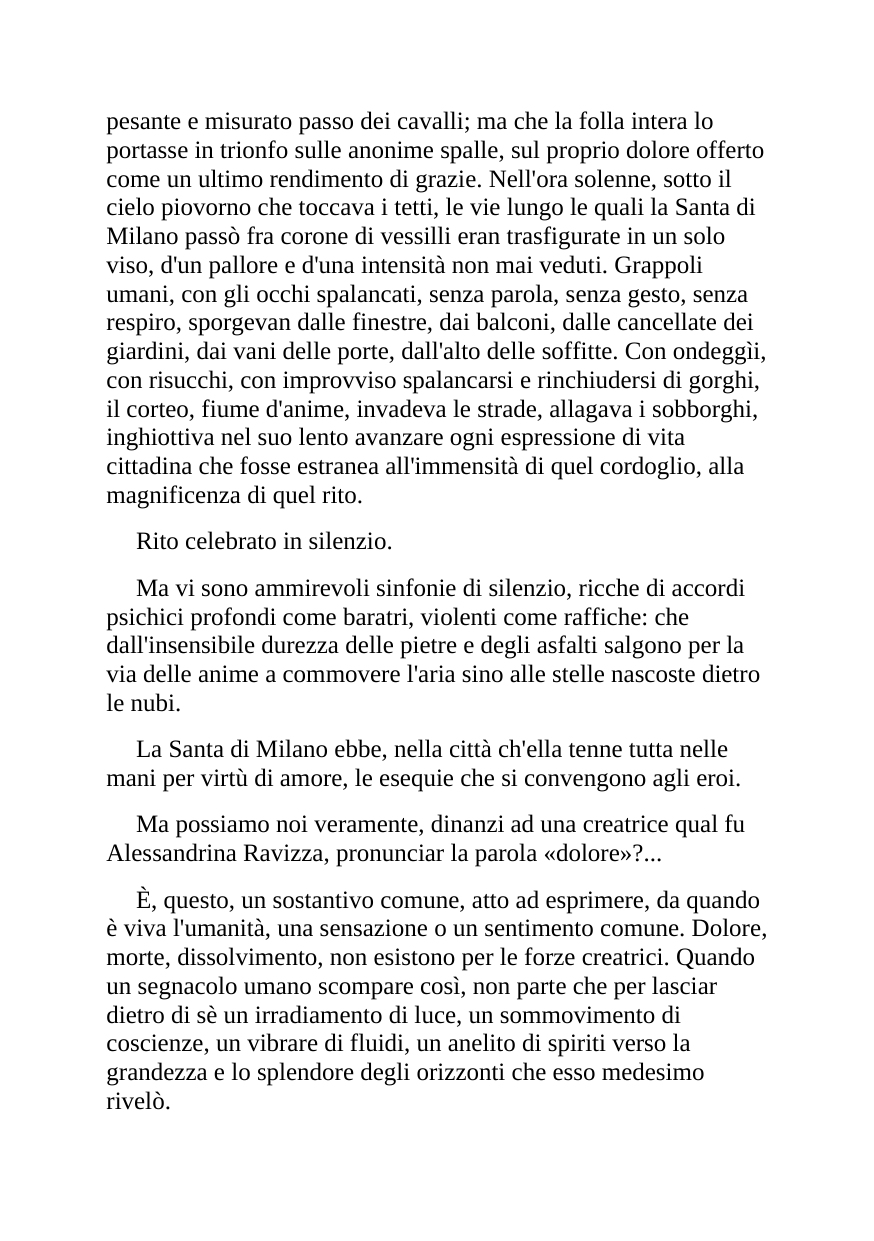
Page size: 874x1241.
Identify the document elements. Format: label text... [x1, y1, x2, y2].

text La Santa di Milano ebbe, nella città ch'ella tenne tutta nelle mani per virtù di amore, le esequie che si convengono agli eroi. [106, 734, 768, 792]
text pesante e misurato passo dei cavalli; ma che la folla intera lo portasse in trionfo sulle anonime spalle, sul proprio dolore offerto come un ultimo rendimento di grazie. Nell'ora solenne, sotto il cielo piovorno che toccava i tetti, le vie lungo le quali la Santa di Milano passò fra corone di vessilli eran trasfigurate in un solo viso, d'un pallore e d'una intensità non mai veduti. Grappoli umani, con gli occhi spalancati, senza parola, senza gesto, senza respiro, sporgevan dalle finestre, dai balconi, dalle cancellate dei giardini, dai vani delle porte, dall'alto delle soffitte. Con ondeggìi, con risucchi, con improvviso spalancarsi e rinchiudersi di gorghi, il corteo, fiume d'anime, invadeva le strade, allagava i sobborghi, inghiottiva nel suo lento avanzare ogni espressione di vita cittadina che fosse estranea all'immensità di quel cordoglio, alla magnificenza di quel rito. [106, 106, 768, 509]
text È, questo, un sostantivo comune, atto ad esprimere, da quando è viva l'umanità, una sensazione o un sentimento comune. Dolore, morte, dissolvimento, non esistono per le forze creatrici. Quando un segnacolo umano scompare così, non parte che per lasciar dietro di sè un irradiamento di luce, un sommovimento di coscienze, un vibrare di fluidi, un anelito di spiriti verso la grandezza e lo splendore degli orizzonti che esso medesimo rivelò. [106, 885, 768, 1115]
text Ma vi sono ammirevoli sinfonie di silenzio, ricche di accordi psichici profondi come baratri, violenti come raffiche: che dall'insensibile durezza delle pietre e degli asfalti salgono per la via delle anime a commovere l'aria sino alle stelle nascoste dietro le nubi. [106, 573, 768, 717]
text Ma possiamo noi veramente, dinanzi ad una creatrice qual fu Alessandrina Ravizza, pronunciar la parola «dolore»?... [106, 809, 768, 867]
text Rito celebrato in silenzio. [106, 526, 768, 555]
